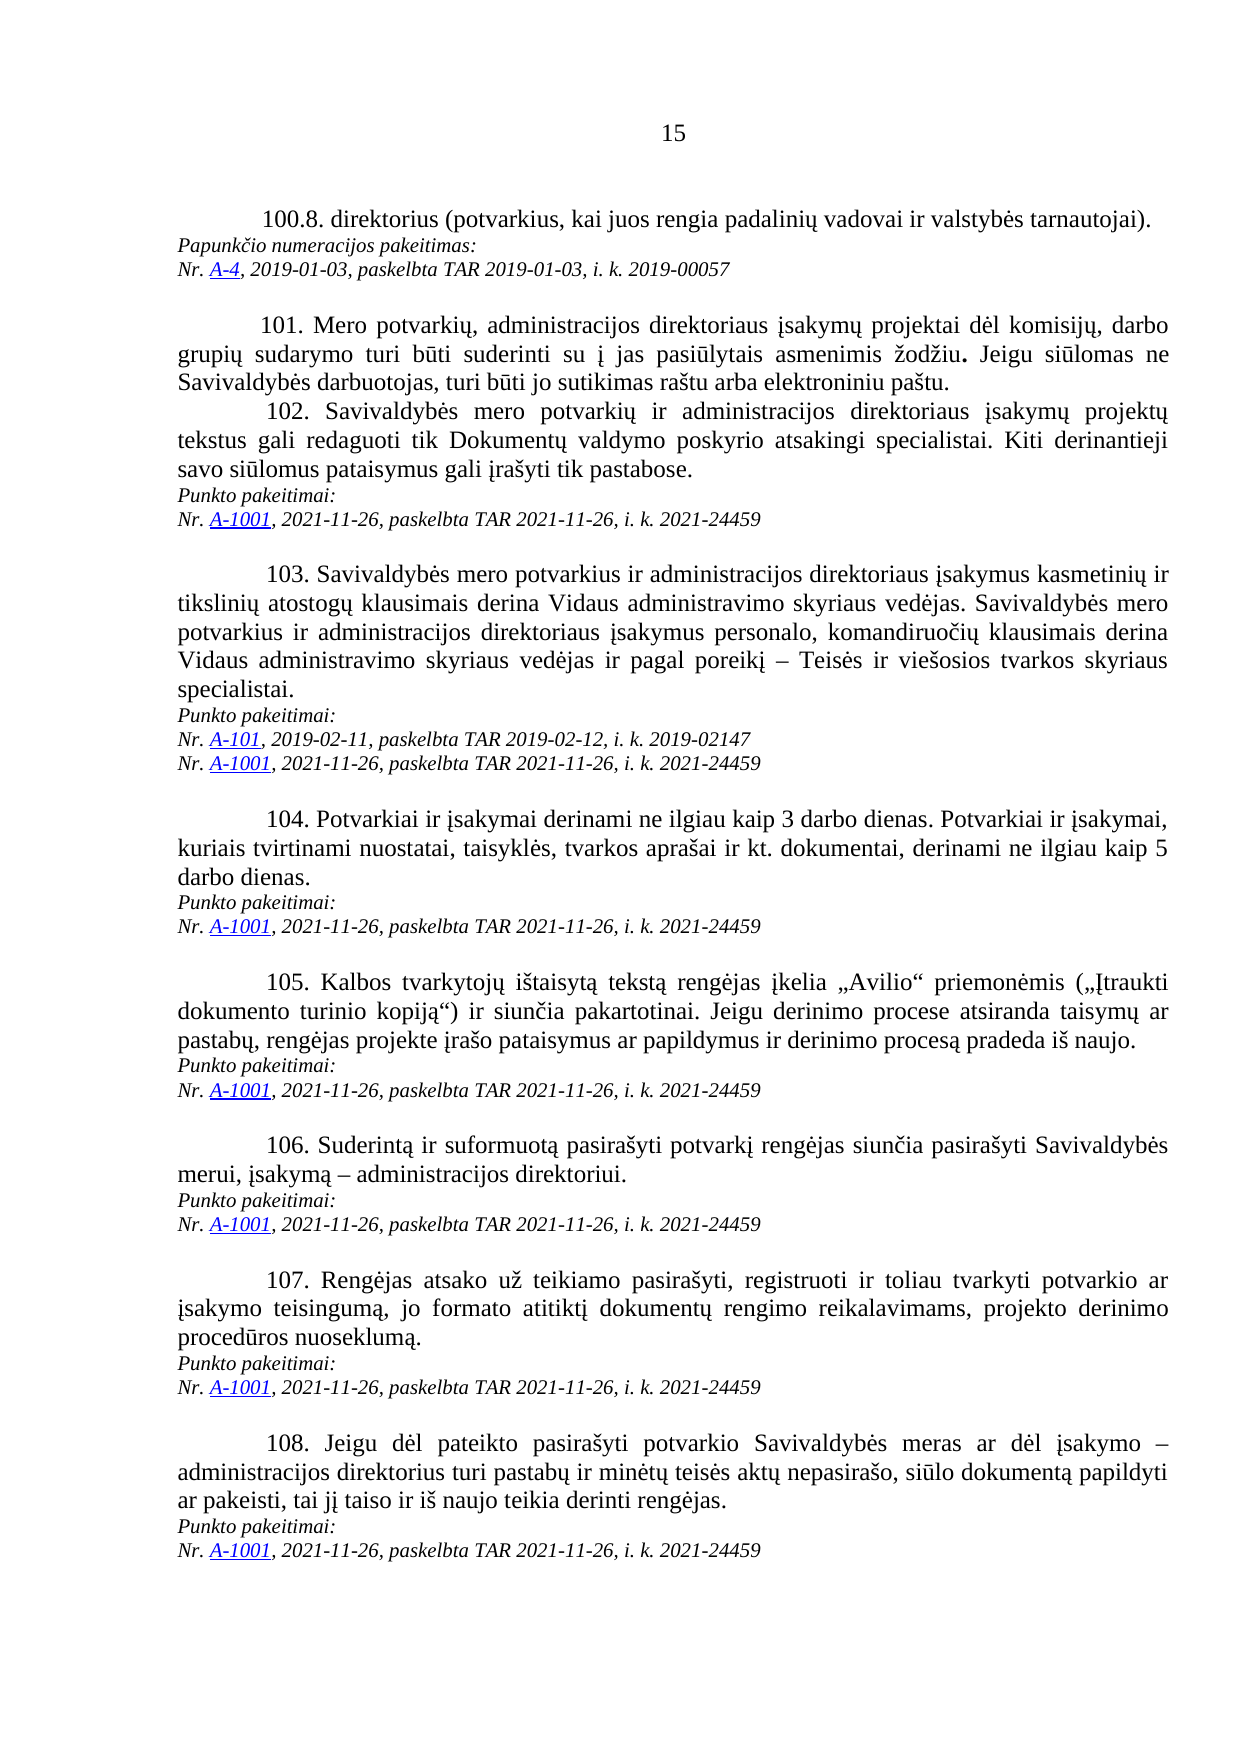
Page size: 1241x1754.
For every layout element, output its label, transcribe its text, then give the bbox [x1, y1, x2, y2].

text Nr. A-101, 2019-02-11, paskelbta TAR 2019-02-12, i. k. 2019-02147 [177, 727, 1169, 751]
text 108. Jeigu dėl pateikto pasirašyti potvarkio Savivaldybės meras ar dėl įsakymo – administracijos direktorius turi pastabų ir minėtų teisės aktų nepasirašo, siūlo dokumentą papildyti ar pakeisti, tai jį taiso ir iš naujo teikia derinti rengėjas. [177, 1428, 1169, 1514]
text 102. Savivaldybės mero potvarkių ir administracijos direktoriaus įsakymų projektų tekstus gali redaguoti tik Dokumentų valdymo poskyrio atsakingi specialistai. Kiti derinantieji savo siūlomus pataisymus gali įrašyti tik pastabose. [177, 396, 1169, 482]
text Punkto pakeitimai: [177, 1514, 1169, 1538]
text Punkto pakeitimai: [177, 482, 1169, 507]
text Nr. A-1001, 2021-11-26, paskelbta TAR 2021-11-26, i. k. 2021-24459 [177, 751, 1169, 775]
text 107. Rengėjas atsako už teikiamo pasirašyti, registruoti ir toliau tvarkyti potvarkio ar įsakymo teisingumą, jo formato atitiktį dokumentų rengimo reikalavimams, projekto derinimo procedūros nuoseklumą. [177, 1265, 1169, 1351]
text Nr. A-1001, 2021-11-26, paskelbta TAR 2021-11-26, i. k. 2021-24459 [177, 1375, 1169, 1399]
text Nr. A-1001, 2021-11-26, paskelbta TAR 2021-11-26, i. k. 2021-24459 [177, 1077, 1169, 1102]
text 100.8. direktorius (potvarkius, kai juos rengia padalinių vadovai ir valstybės tarnautojai). [177, 204, 1169, 233]
text 103. Savivaldybės mero potvarkius ir administracijos direktoriaus įsakymus kasmetinių ir tikslinių atostogų klausimais derina Vidaus administravimo skyriaus vedėjas. Savivaldybės mero potvarkius ir administracijos direktoriaus įsakymus personalo, komandiruočių klausimais derina Vidaus administravimo skyriaus vedėjas ir pagal poreikį – Teisės ir viešosios tvarkos skyriaus specialistai. [177, 559, 1169, 703]
text Nr. A-1001, 2021-11-26, paskelbta TAR 2021-11-26, i. k. 2021-24459 [177, 914, 1169, 938]
text Punkto pakeitimai: [177, 1188, 1169, 1212]
text Punkto pakeitimai: [177, 1351, 1169, 1375]
text 106. Suderintą ir suformuotą pasirašyti potvarkį rengėjas siunčia pasirašyti Savivaldybės merui, įsakymą – administracijos direktoriui. [177, 1130, 1169, 1188]
text Nr. A-1001, 2021-11-26, paskelbta TAR 2021-11-26, i. k. 2021-24459 [177, 1212, 1169, 1236]
text Punkto pakeitimai: [177, 890, 1169, 914]
text Nr. A-1001, 2021-11-26, paskelbta TAR 2021-11-26, i. k. 2021-24459 [177, 1538, 1169, 1562]
text Nr. A-4, 2019-01-03, paskelbta TAR 2019-01-03, i. k. 2019-00057 [177, 257, 1169, 281]
text 101. Mero potvarkių, administracijos direktoriaus įsakymų projektai dėl komisijų, darbo grupių sudarymo turi būti suderinti su į jas pasiūlytais asmenimis žodžiu. Jeigu siūlomas ne Savivaldybės darbuotojas, turi būti jo sutikimas raštu arba elektroniniu paštu. [177, 310, 1169, 396]
text Punkto pakeitimai: [177, 1053, 1169, 1077]
text 104. Potvarkiai ir įsakymai derinami ne ilgiau kaip 3 darbo dienas. Potvarkiai ir įsakymai, kuriais tvirtinami nuostatai, taisyklės, tvarkos aprašai ir kt. dokumentai, derinami ne ilgiau kaip 5 darbo dienas. [177, 804, 1169, 890]
text Papunkčio numeracijos pakeitimas: [177, 233, 1169, 257]
text Nr. A-1001, 2021-11-26, paskelbta TAR 2021-11-26, i. k. 2021-24459 [177, 507, 1169, 531]
text 105. Kalbos tvarkytojų ištaisytą tekstą rengėjas įkelia „Avilio“ priemonėmis („Įtraukti dokumento turinio kopiją“) ir siunčia pakartotinai. Jeigu derinimo procese atsiranda taisymų ar pastabų, rengėjas projekte įrašo pataisymus ar papildymus ir derinimo procesą pradeda iš naujo. [177, 967, 1169, 1053]
text Punkto pakeitimai: [177, 703, 1169, 727]
